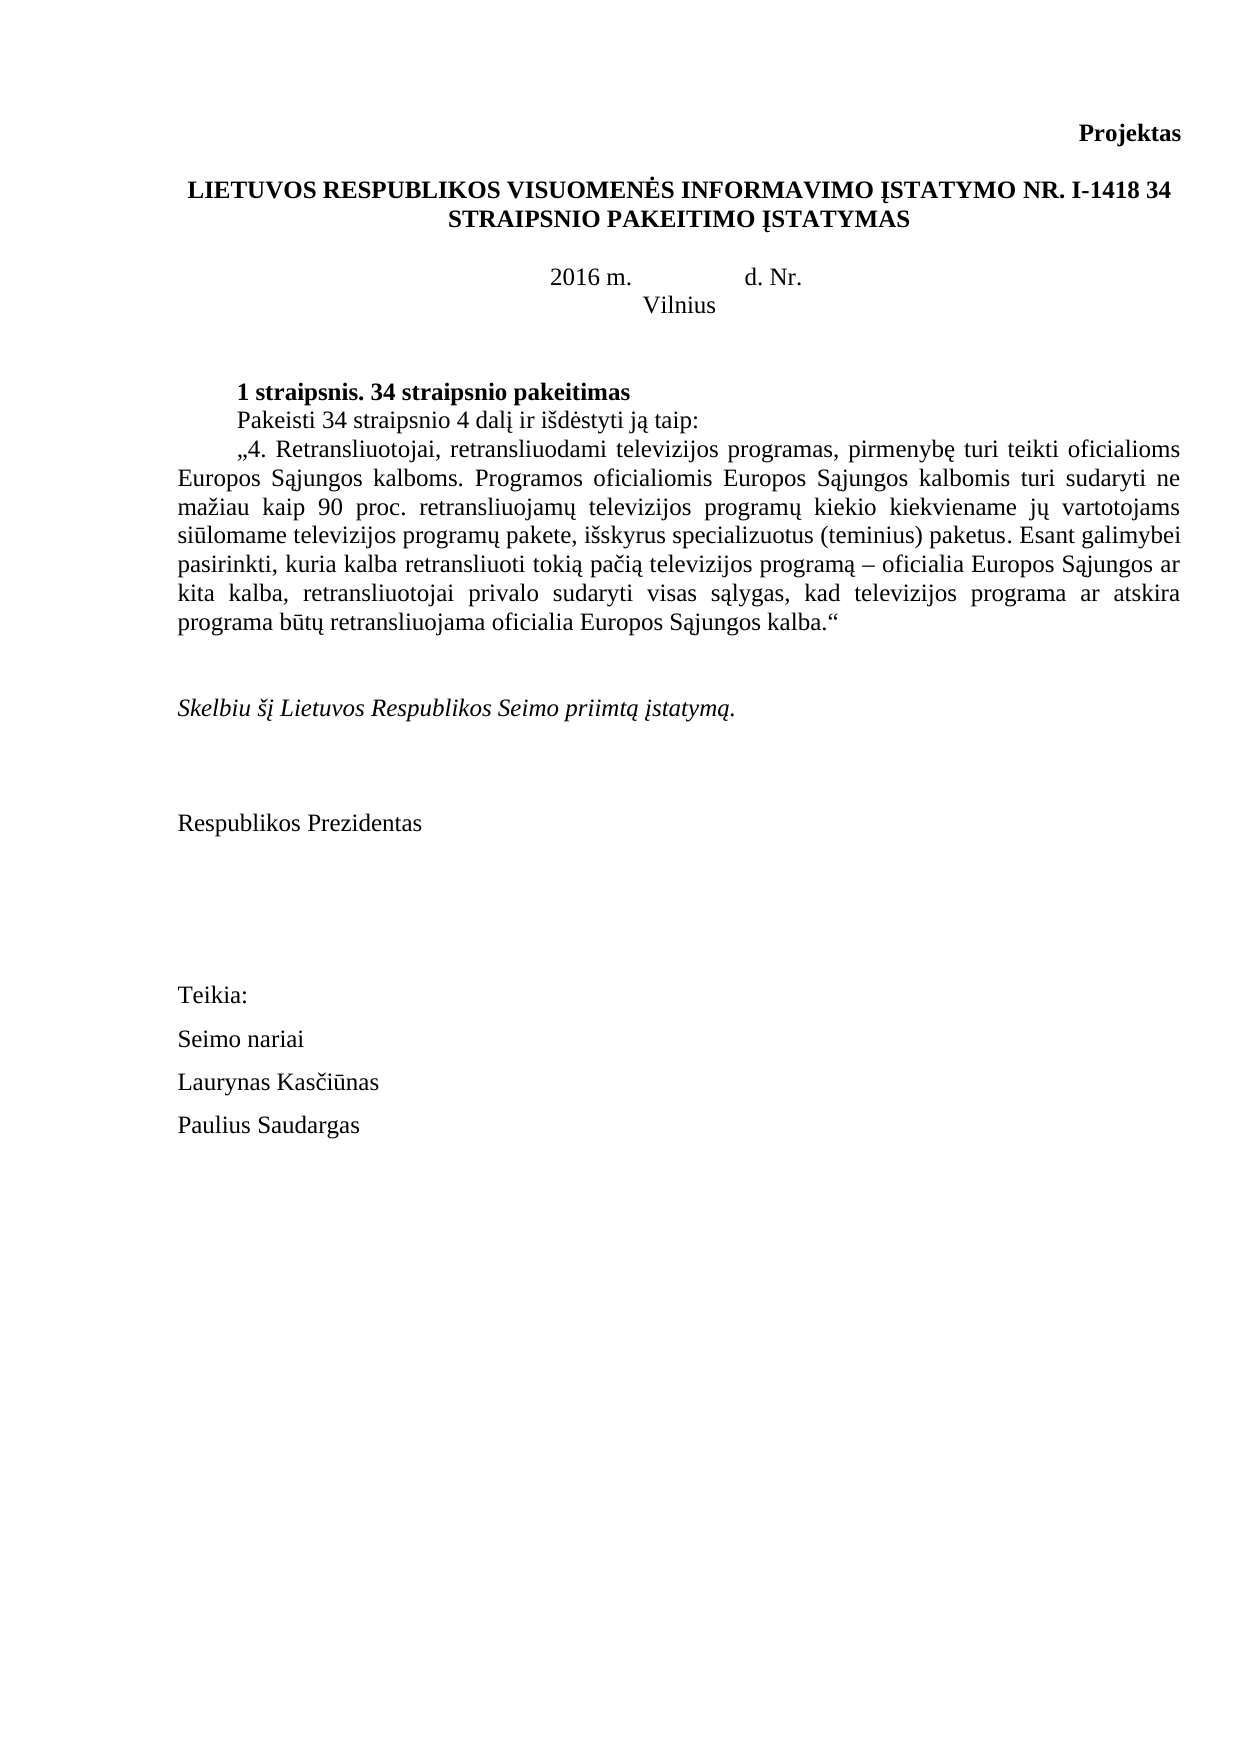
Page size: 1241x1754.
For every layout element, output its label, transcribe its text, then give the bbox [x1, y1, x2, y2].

text Skelbiu šį Lietuvos Respublikos Seimo priimtą įstatymą. [177, 693, 1181, 722]
text Pakeisti 34 straipsnio 4 dalį ir išdėstyti ją taip: [177, 406, 1181, 434]
text 2016 m. d. Nr. [177, 262, 1181, 291]
text LIETUVOS RESPUBLIKOS VISUOMENĖS INFORMAVIMO ĮSTATYMO NR. I-1418 34 STRAIPSNIo PAKEITIMO ĮSTATYMas [177, 176, 1181, 233]
text Vilnius [177, 291, 1181, 319]
text Seimo nariai [177, 1024, 1181, 1052]
text Laurynas Kasčiūnas [177, 1067, 1181, 1096]
text Paulius Saudargas [177, 1110, 1181, 1139]
text Teikia: [177, 981, 1181, 1009]
text Projektas [177, 118, 1181, 147]
text „4. Retransliuotojai, retransliuodami televizijos programas, pirmenybę turi teikti oficialioms Europos Sąjungos kalboms. Programos oficialiomis Europos Sąjungos kalbomis turi sudaryti ne mažiau kaip 90 proc. retransliuojamų televizijos programų kiekio kiekviename jų vartotojams siūlomame televizijos programų pakete, išskyrus specializuotus (teminius) paketus. Esant galimybei pasirinkti, kuria kalba retransliuoti tokią pačią televizijos programą – oficialia Europos Sąjungos ar kita kalba, retransliuotojai privalo sudaryti visas sąlygas, kad televizijos programa ar atskira programa būtų retransliuojama oficialia Europos Sąjungos kalba.“ [177, 434, 1181, 636]
text Respublikos Prezidentas [177, 808, 1181, 837]
text 1 straipsnis. 34 straipsnio pakeitimas [177, 377, 1181, 406]
